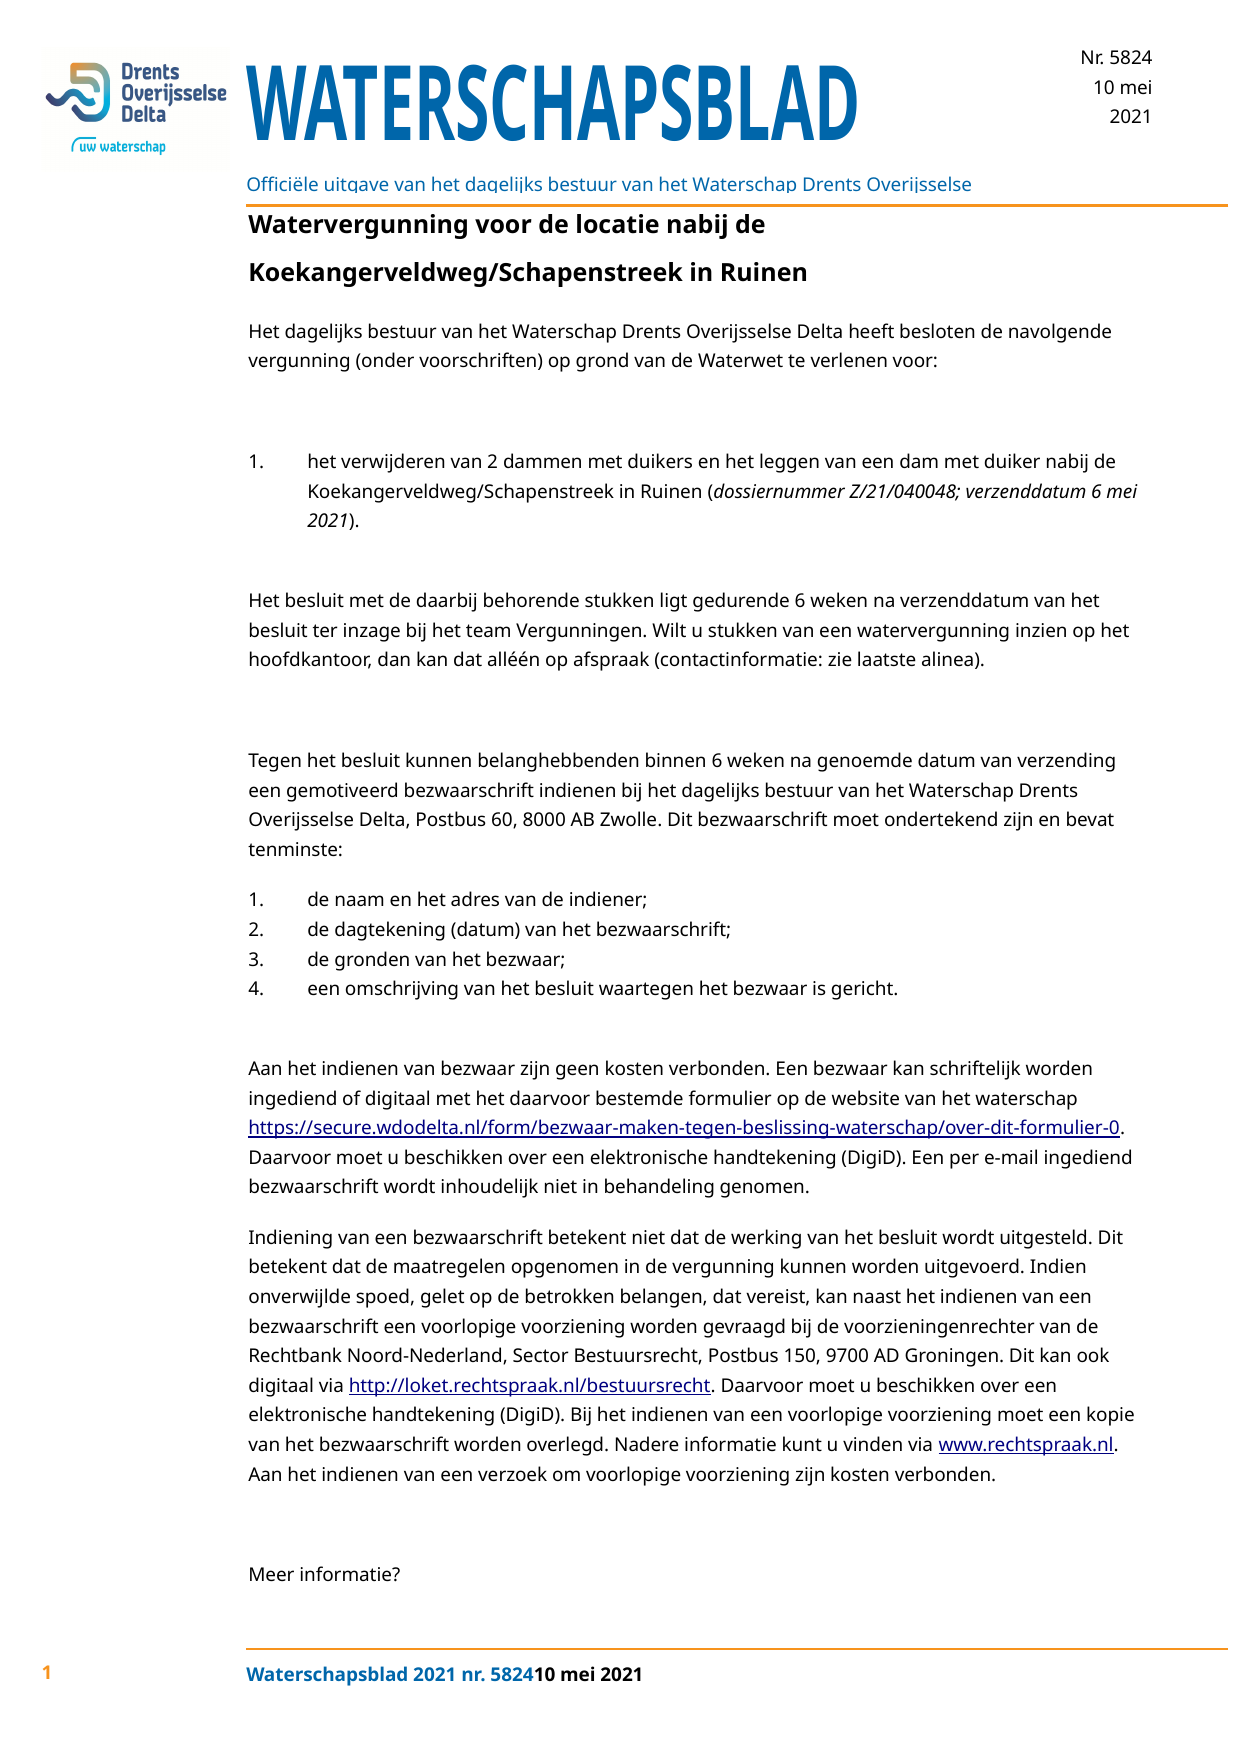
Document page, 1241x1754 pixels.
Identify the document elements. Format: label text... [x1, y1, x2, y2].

list een omschrijving van het besluit waartegen het bezwaar is gericht. [248, 975, 1152, 1001]
text Indiening van een bezwaarschrift betekent niet dat de werking van het besluit wordt uitgesteld. Dit betekent dat de maatregelen opgenomen in de vergunning kunnen worden uitgevoerd. Indien onverwijlde spoed, gelet op de betrokken belangen, dat vereist, kan naast het indienen van een bezwaarschrift een voorlopige voorziening worden gevraagd bij de voorzieningenrechter van de Rechtbank Noord-Nederland, Sector Bestuursrecht, Postbus 150, 9700 AD Groningen. Dit kan ook digitaal via http://loket.rechtspraak.nl/bestuursrecht. Daarvoor moet u beschikken over een elektronische handtekening (DigiD). Bij het indienen van een voorlopige voorziening moet een kopie van het bezwaarschrift worden overlegd. Nadere informatie kunt u vinden via www.rechtspraak.nl. Aan het indienen van een verzoek om voorlopige voorziening zijn kosten verbonden. [248, 1224, 1152, 1487]
text Het besluit met de daarbij behorende stukken ligt gedurende 6 weken na verzenddatum van het besluit ter inzage bij het team Vergunningen. Wilt u stukken van een watervergunning inzien op het hoofdkantoor, dan kan dat alléén op afspraak (contactinformatie: zie laatste alinea). [248, 587, 1152, 672]
list de naam en het adres van de indiener; [248, 887, 1152, 912]
text Aan het indienen van bezwaar zijn geen kosten verbonden. Een bezwaar kan schriftelijk worden ingediend of digitaal met het daarvoor bestemde formulier op de website van het waterschap https://secure.wdodelta.nl/form/bezwaar-maken-tegen-beslissing-waterschap/over-dit-formulier-0. Daarvoor moet u beschikken over een elektronische handtekening (DigiD). Een per e-mail ingediend bezwaarschrift wordt inhoudelijk niet in behandeling genomen. [248, 1055, 1152, 1199]
list de dagtekening (datum) van het bezwaarschrift; [248, 916, 1152, 942]
list de gronden van het bezwaar; [248, 946, 1152, 972]
text Tegen het besluit kunnen belanghebbenden binnen 6 weken na genoemde datum van verzending een gemotiveerd bezwaarschrift indienen bij het dagelijks bestuur van het Waterschap Drents Overijsselse Delta, Postbus 60, 8000 AB Zwolle. Dit bezwaarschrift moet ondertekend zijn en bevat tenminste: [248, 747, 1152, 862]
text Het dagelijks bestuur van het Waterschap Drents Overijsselse Delta heeft besloten de navolgende vergunning (onder voorschriften) op grond van de Waterwet te verlenen voor: [248, 318, 1152, 373]
text Meer informatie? [248, 1562, 1152, 1587]
picture [41, 47, 231, 172]
list het verwijderen van 2 dammen met duikers en het leggen van een dam met duiker nabij de Koekangerveldweg/Schapenstreek in Ruinen (dossiernummer Z/21/040048; verzenddatum 6 mei 2021). [248, 448, 1152, 533]
text Watervergunning voor de locatie nabij de Koekangerveldweg/Schapenstreek in Ruinen [248, 207, 1152, 288]
